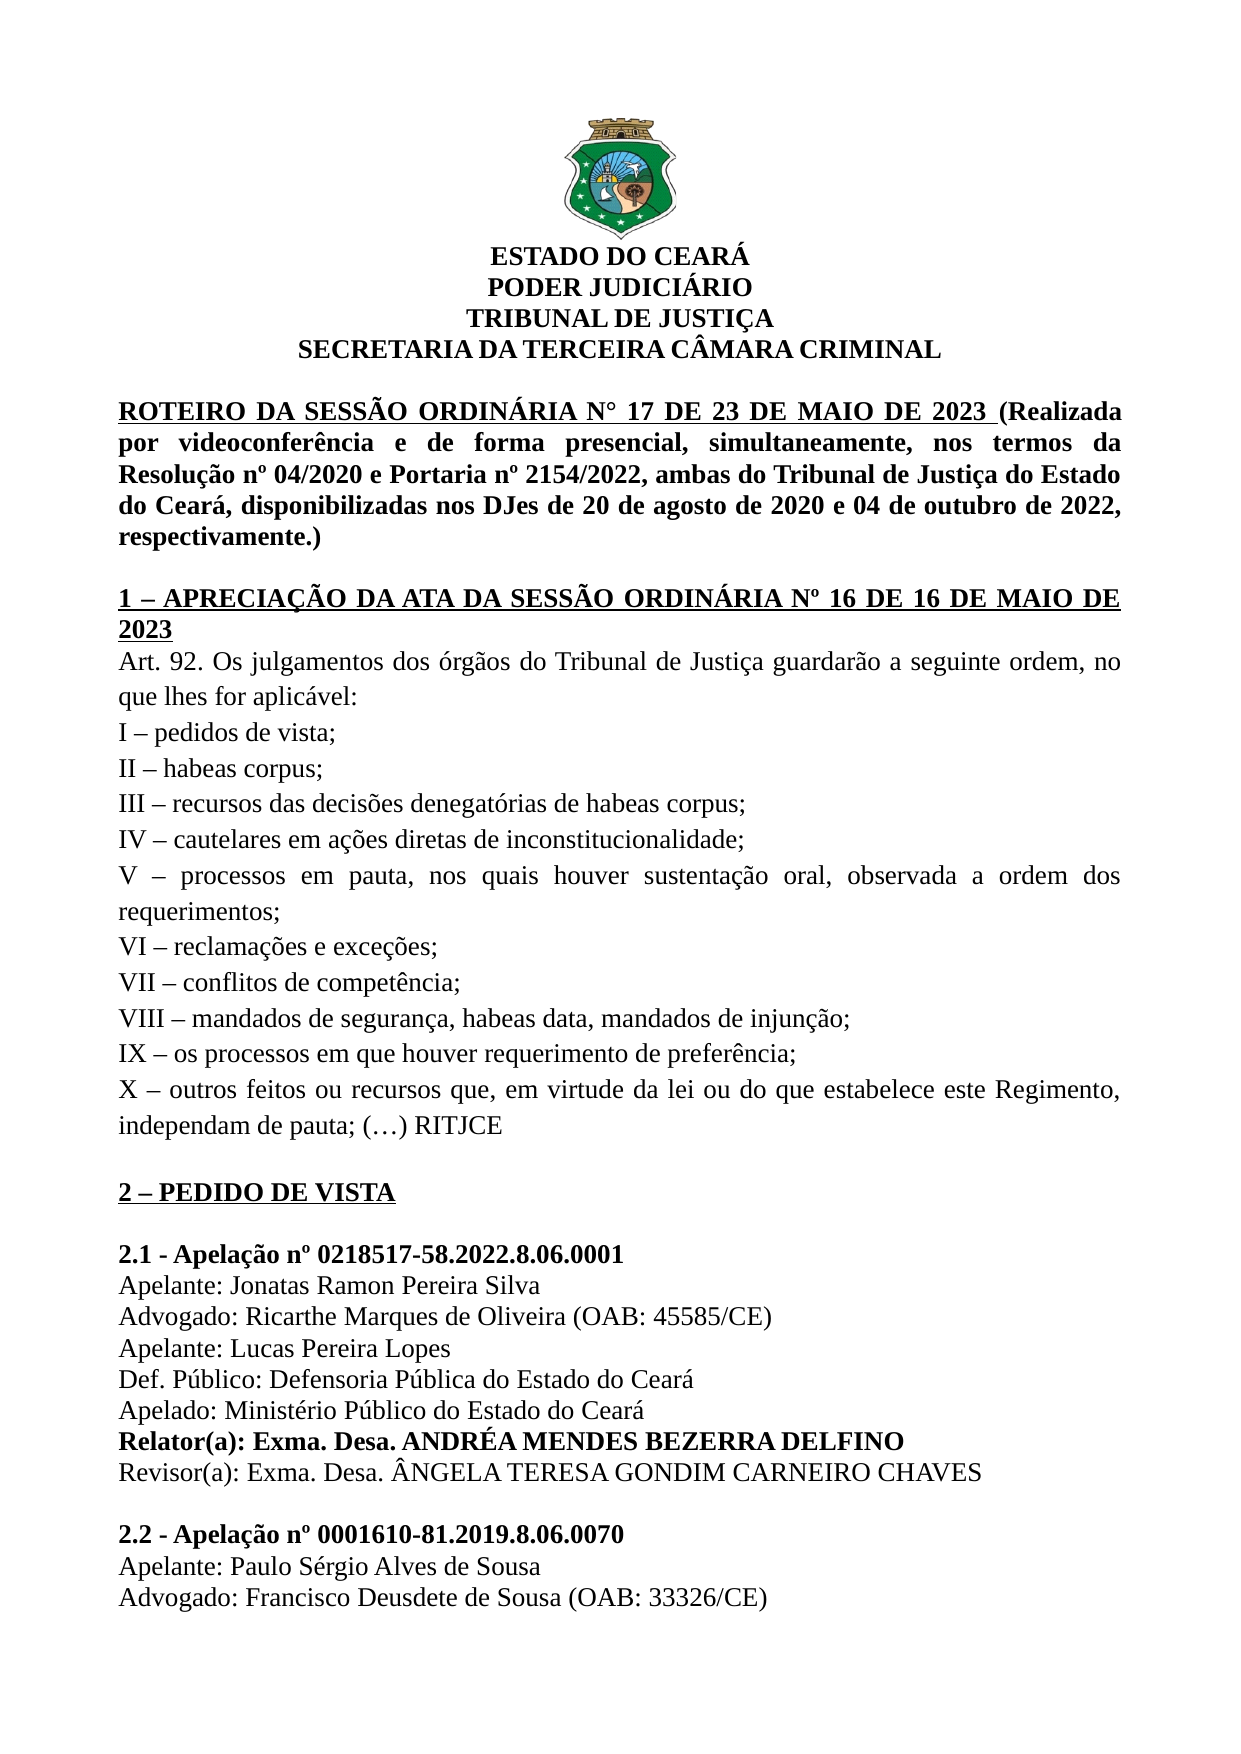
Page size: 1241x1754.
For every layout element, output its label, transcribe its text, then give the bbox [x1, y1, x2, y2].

picture [564, 118, 677, 240]
text Relator(a): Exma. Desa. ANDRÉA MENDES BEZERRA DELFINO [118, 1425, 1122, 1456]
text I – pedidos de vista; [118, 716, 1122, 747]
text 2.1 - Apelação nº 0218517-58.2022.8.06.0001 [118, 1238, 1122, 1269]
text Apelado: Ministério Público do Estado do Ceará [118, 1394, 1122, 1425]
text VIII – mandados de segurança, habeas data, mandados de injunção; [118, 1002, 1122, 1033]
text Advogado: Francisco Deusdete de Sousa (OAB: 33326/CE) [118, 1581, 1122, 1612]
text V – processos em pauta, nos quais houver sustentação oral, observada a ordem dos requerimentos; [118, 859, 1122, 926]
text Advogado: Ricarthe Marques de Oliveira (OAB: 45585/CE) [118, 1301, 1122, 1332]
text VII – conflitos de competência; [118, 966, 1122, 997]
text Revisor(a): Exma. Desa. ÂNGELA TERESA GONDIM CARNEIRO CHAVES [118, 1456, 1122, 1487]
text PODER JUDICIÁRIO [118, 271, 1122, 302]
text 2 – PEDIDO DE VISTA [118, 1176, 1122, 1207]
text III – recursos das decisões denegatórias de habeas corpus; [118, 787, 1122, 819]
text IX – os processos em que houver requerimento de preferência; [118, 1038, 1122, 1069]
text ROTEIRO DA SESSÃO ORDINÁRIA N° 17 DE 23 DE MAIO DE 2023 (Realizada por videoconferência e de forma presencial, simultaneamente, nos termos da Resolução nº 04/2020 e Portaria nº 2154/2022, ambas do Tribunal de Justiça do Estado do Ceará, disponibilizadas nos DJes de 20 de agosto de 2020 e 04 de outubro de 2022, respectivamente.) [118, 395, 1122, 551]
text Apelante: Lucas Pereira Lopes [118, 1332, 1122, 1363]
text SECRETARIA DA TERCEIRA CÂMARA CRIMINAL [118, 333, 1122, 364]
text IV – cautelares em ações diretas de inconstitucionalidade; [118, 823, 1122, 854]
text 1 – APRECIAÇÃO DA ATA DA SESSÃO ORDINÁRIA Nº 16 DE 16 DE MAIO DE 2023 [118, 582, 1122, 644]
text Art. 92. Os julgamentos dos órgãos do Tribunal de Justiça guardarão a seguinte ordem, no que lhes for aplicável: [118, 644, 1122, 711]
text VI – reclamações e exceções; [118, 930, 1122, 962]
text TRIBUNAL DE JUSTIÇA [118, 302, 1122, 333]
text 2.2 - Apelação nº 0001610-81.2019.8.06.0070 [118, 1518, 1122, 1550]
text Apelante: Paulo Sérgio Alves de Sousa [118, 1550, 1122, 1581]
text ESTADO DO CEARÁ [118, 240, 1122, 271]
text X – outros feitos ou recursos que, em virtude da lei ou do que estabelece este Regimento, independam de pauta; (…) RITJCE [118, 1073, 1122, 1140]
text Apelante: Jonatas Ramon Pereira Silva [118, 1269, 1122, 1301]
text II – habeas corpus; [118, 752, 1122, 783]
text Def. Público: Defensoria Pública do Estado do Ceará [118, 1363, 1122, 1394]
